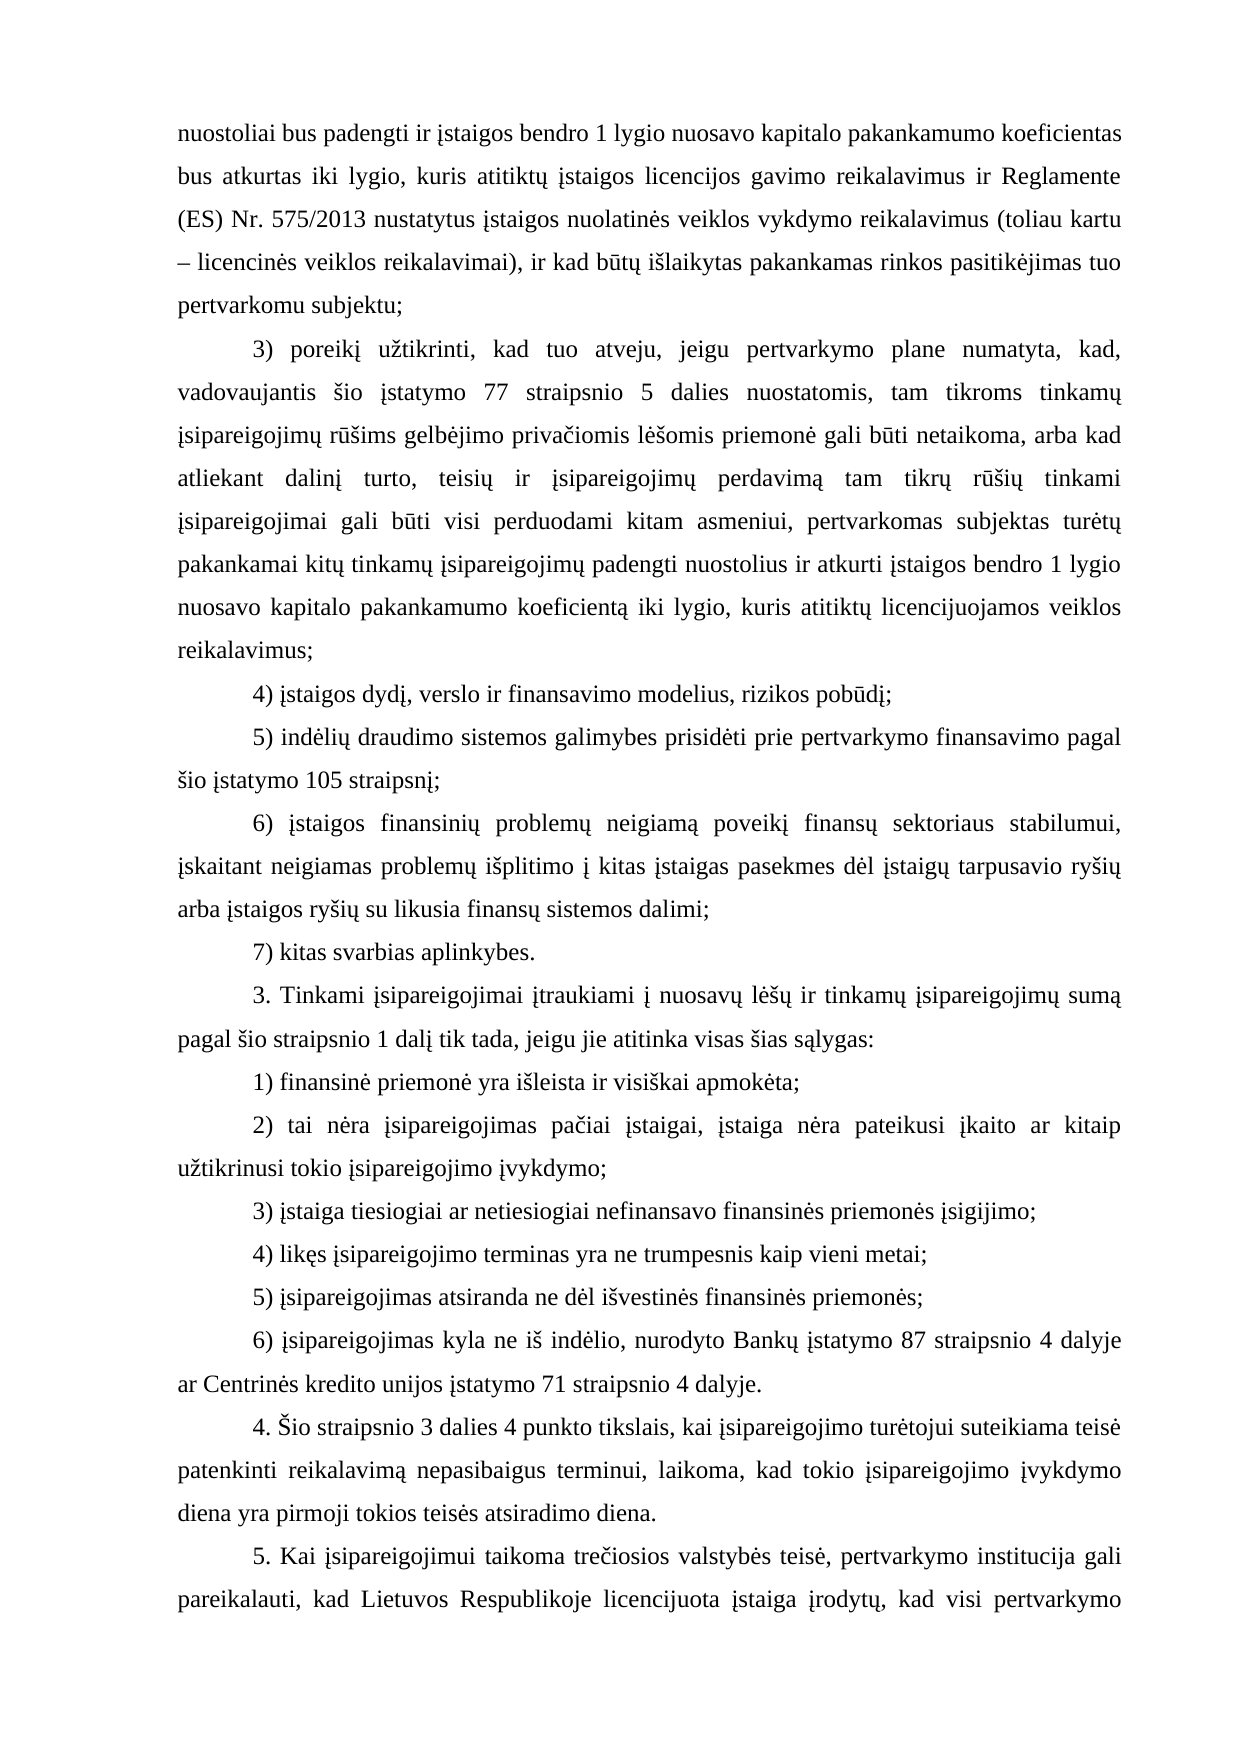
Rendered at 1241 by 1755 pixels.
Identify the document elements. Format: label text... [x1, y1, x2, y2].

text nuostoliai bus padengti ir įstaigos bendro 1 lygio nuosavo kapitalo pakankamumo koeficientas bus atkurtas iki lygio, kuris atitiktų įstaigos licencijos gavimo reikalavimus ir Reglamente (ES) Nr. 575/2013 nustatytus įstaigos nuolatinės veiklos vykdymo reikalavimus (toliau kartu – licencinės veiklos reikalavimai), ir kad būtų išlaikytas pakankamas rinkos pasitikėjimas tuo pertvarkomu subjektu; [177, 118, 1122, 319]
text 7) kitas svarbias aplinkybes. [177, 937, 1122, 966]
text 6) įstaigos finansinių problemų neigiamą poveikį finansų sektoriaus stabilumui, įskaitant neigiamas problemų išplitimo į kitas įstaigas pasekmes dėl įstaigų tarpusavio ryšių arba įstaigos ryšių su likusia finansų sistemos dalimi; [177, 808, 1122, 923]
text 3) įstaiga tiesiogiai ar netiesiogiai nefinansavo finansinės priemonės įsigijimo; [177, 1196, 1122, 1225]
text 3) poreikį užtikrinti, kad tuo atveju, jeigu pertvarkymo plane numatyta, kad, vadovaujantis šio įstatymo 77 straipsnio 5 dalies nuostatomis, tam tikroms tinkamų įsipareigojimų rūšims gelbėjimo privačiomis lėšomis priemonė gali būti netaikoma, arba kad atliekant dalinį turto, teisių ir įsipareigojimų perdavimą tam tikrų rūšių tinkami įsipareigojimai gali būti visi perduodami kitam asmeniui, pertvarkomas subjektas turėtų pakankamai kitų tinkamų įsipareigojimų padengti nuostolius ir atkurti įstaigos bendro 1 lygio nuosavo kapitalo pakankamumo koeficientą iki lygio, kuris atitiktų licencijuojamos veiklos reikalavimus; [177, 334, 1122, 664]
text 5) įsipareigojimas atsiranda ne dėl išvestinės finansinės priemonės; [177, 1282, 1122, 1311]
text 5. Kai įsipareigojimui taikoma trečiosios valstybės teisė, pertvarkymo institucija gali pareikalauti, kad Lietuvos Respublikoje licencijuota įstaiga įrodytų, kad visi pertvarkymo [177, 1541, 1122, 1613]
text 6) įsipareigojimas kyla ne iš indėlio, nurodyto Bankų įstatymo 87 straipsnio 4 dalyje ar Centrinės kredito unijos įstatymo 71 straipsnio 4 dalyje. [177, 1326, 1122, 1397]
text 2) tai nėra įsipareigojimas pačiai įstaigai, įstaiga nėra pateikusi įkaito ar kitaip užtikrinusi tokio įsipareigojimo įvykdymo; [177, 1110, 1122, 1182]
text 3. Tinkami įsipareigojimai įtraukiami į nuosavų lėšų ir tinkamų įsipareigojimų sumą pagal šio straipsnio 1 dalį tik tada, jeigu jie atitinka visas šias sąlygas: [177, 981, 1122, 1052]
text 1) finansinė priemonė yra išleista ir visiškai apmokėta; [177, 1067, 1122, 1096]
text 5) indėlių draudimo sistemos galimybes prisidėti prie pertvarkymo finansavimo pagal šio įstatymo 105 straipsnį; [177, 722, 1122, 794]
text 4) likęs įsipareigojimo terminas yra ne trumpesnis kaip vieni metai; [177, 1239, 1122, 1268]
text 4. Šio straipsnio 3 dalies 4 punkto tikslais, kai įsipareigojimo turėtojui suteikiama teisė patenkinti reikalavimą nepasibaigus terminui, laikoma, kad tokio įsipareigojimo įvykdymo diena yra pirmoji tokios teisės atsiradimo diena. [177, 1412, 1122, 1527]
text 4) įstaigos dydį, verslo ir finansavimo modelius, rizikos pobūdį; [177, 679, 1122, 707]
